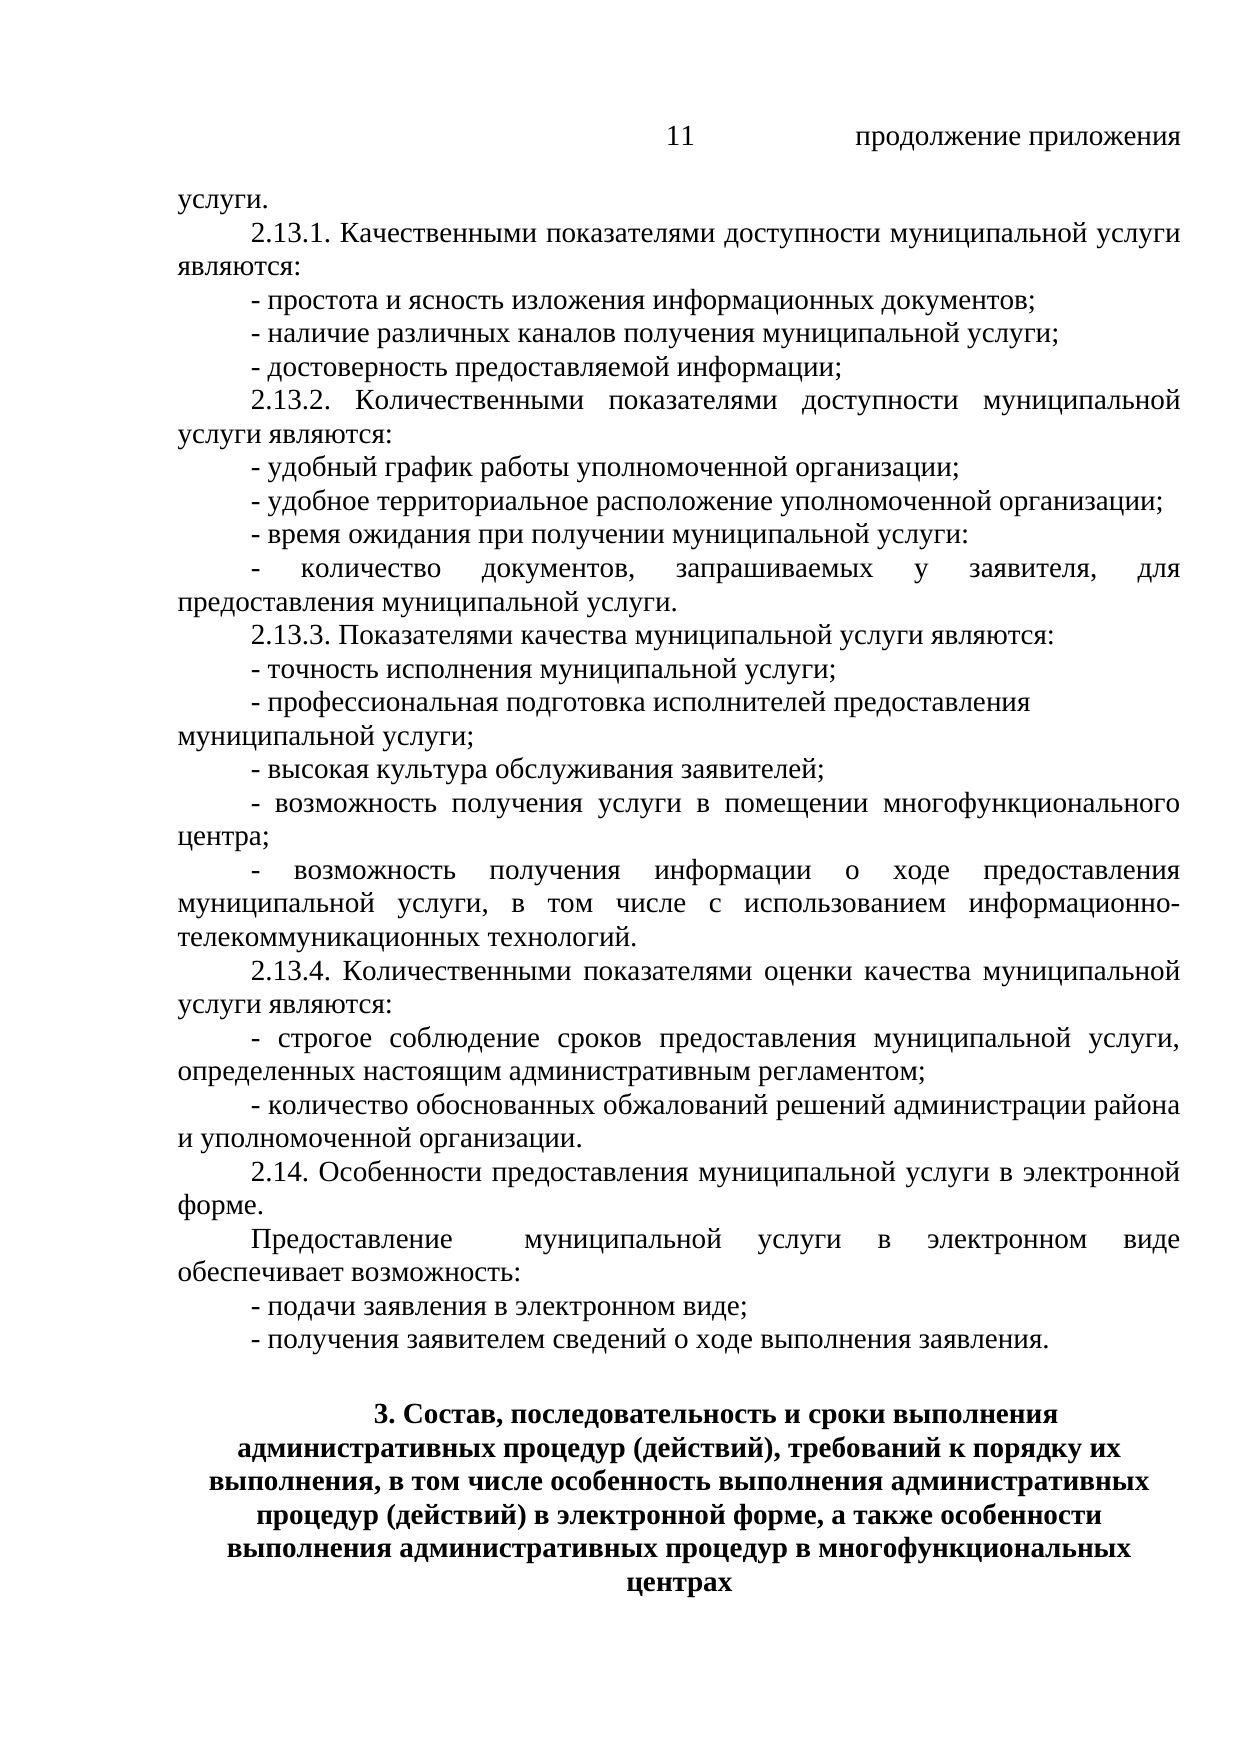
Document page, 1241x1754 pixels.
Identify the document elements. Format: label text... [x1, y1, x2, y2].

text - возможность получения услуги в помещении многофункционального центра; [177, 785, 1181, 852]
text - количество документов, запрашиваемых у заявителя, для предоставления муниципальной услуги. [177, 550, 1181, 617]
text 3. Состав, последовательность и сроки выполнения административных процедур (действий), требований к порядку их выполнения, в том числе особенность выполнения административных процедур (действий) в электронной форме, а также особенности выполнения административных процедур в многофункциональных центрах [177, 1396, 1181, 1598]
text 2.13.4. Количественными показателями оценки качества муниципальной услуги являются: [177, 953, 1181, 1020]
text - время ожидания при получении муниципальной услуги: [177, 517, 1181, 550]
text 2.14. Особенности предоставления муниципальной услуги в электронной форме. [177, 1154, 1181, 1221]
text - достоверность предоставляемой информации; [177, 349, 1181, 382]
text - профессиональная подготовка исполнителей предоставления муниципальной услуги; [177, 684, 1181, 751]
text 2.13.3. Показателями качества муниципальной услуги являются: [177, 617, 1181, 651]
text - строгое соблюдение сроков предоставления муниципальной услуги, определенных настоящим административным регламентом; [177, 1020, 1181, 1087]
text 2.13.1. Качественными показателями доступности муниципальной услуги являются: [177, 215, 1181, 282]
text - высокая культура обслуживания заявителей; [177, 751, 1181, 785]
text - удобное территориальное расположение уполномоченной организации; [177, 483, 1181, 517]
text - простота и ясность изложения информационных документов; [177, 282, 1181, 315]
text - возможность получения информации о ходе предоставления муниципальной услуги, в том числе с использованием информационно-телекоммуникационных технологий. [177, 852, 1181, 953]
text 2.13.2. Количественными показателями доступности муниципальной услуги являются: [177, 382, 1181, 449]
text - подачи заявления в электронном виде; [177, 1288, 1181, 1322]
text услуги. [177, 181, 1181, 215]
text Предоставление муниципальной услуги в электронном виде обеспечивает возможность: [177, 1221, 1181, 1288]
text - удобный график работы уполномоченной организации; [177, 449, 1181, 483]
text - точность исполнения муниципальной услуги; [177, 651, 1181, 684]
text - наличие различных каналов получения муниципальной услуги; [177, 315, 1181, 349]
text - количество обоснованных обжалований решений администрации района и уполномоченной организации. [177, 1087, 1181, 1154]
text - получения заявителем сведений о ходе выполнения заявления. [177, 1322, 1181, 1355]
